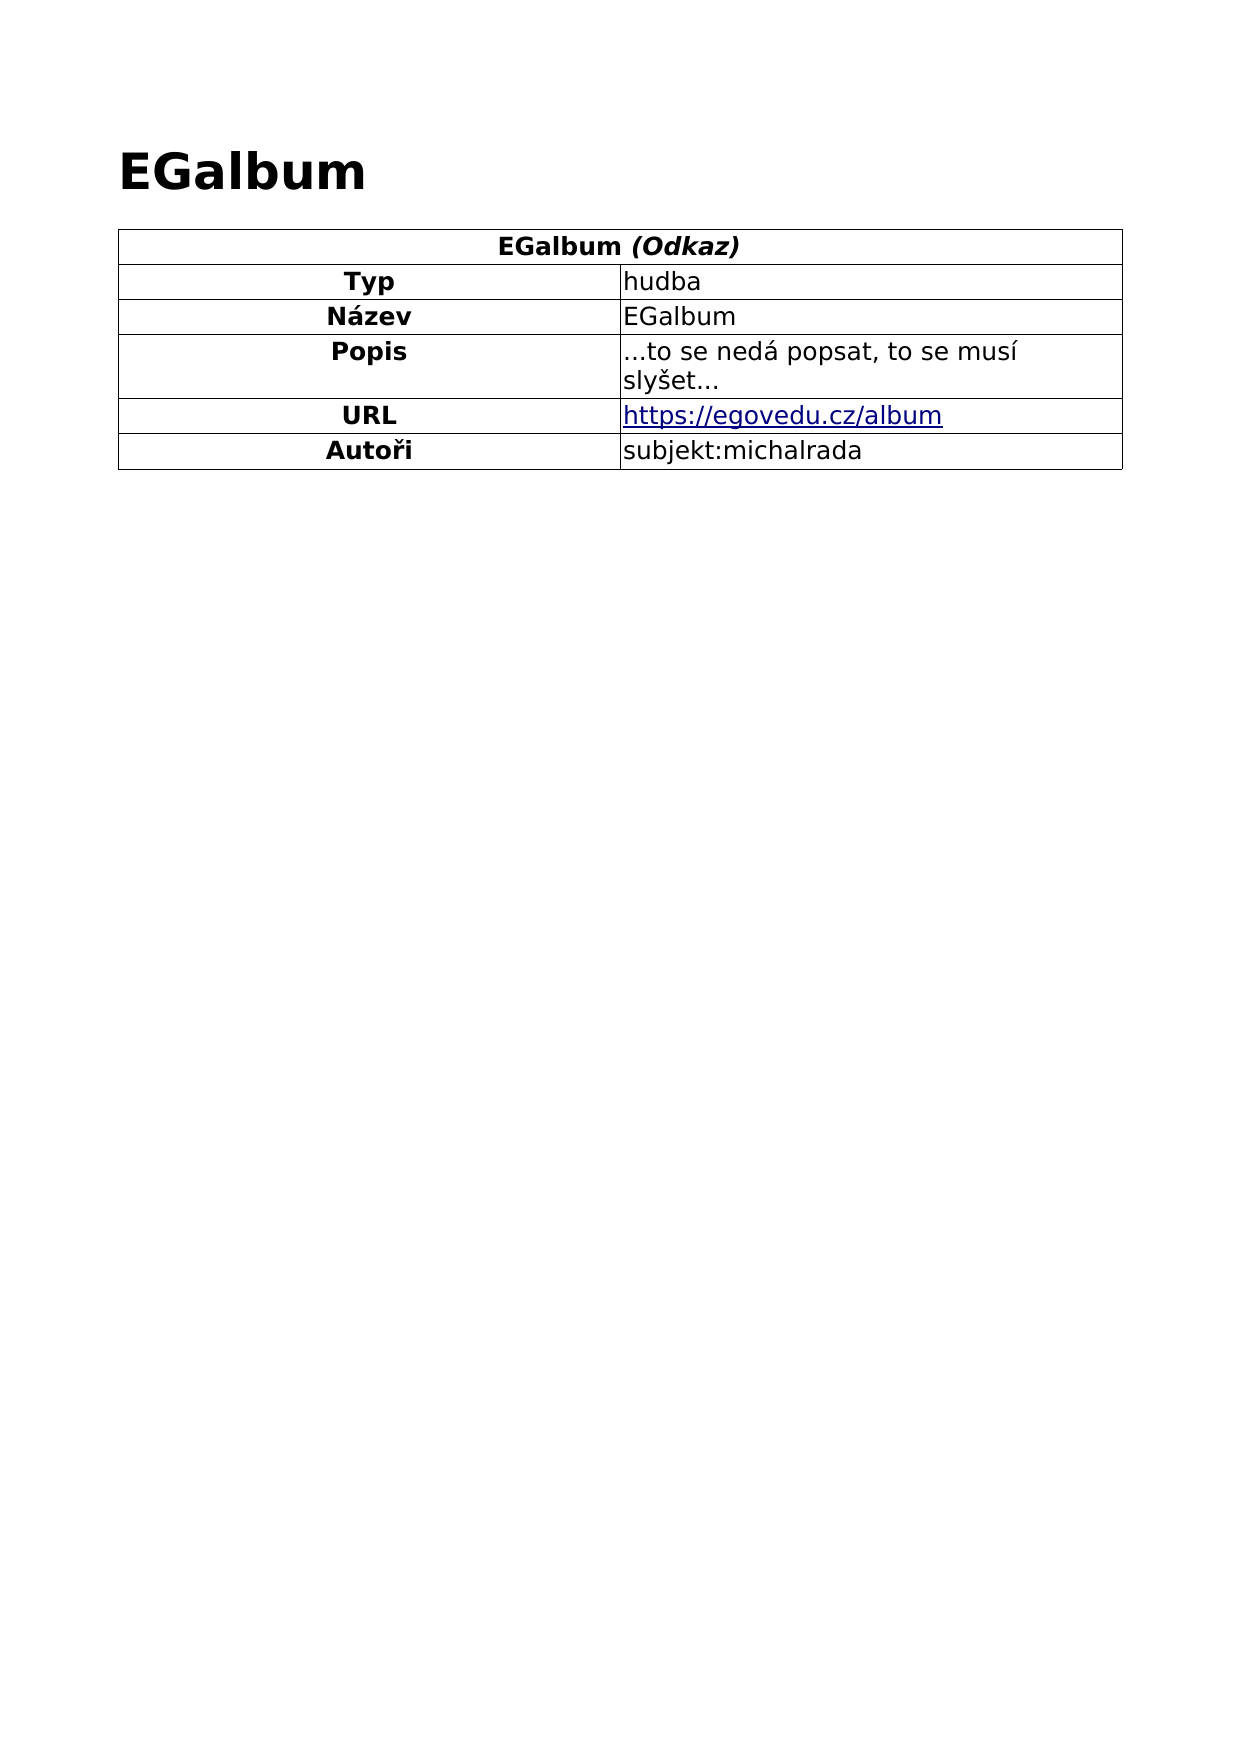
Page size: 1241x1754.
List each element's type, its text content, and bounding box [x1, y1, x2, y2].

table_cell Typ [119, 265, 620, 299]
table_cell EGalbum [621, 300, 1122, 334]
table_cell hudba [621, 265, 1122, 299]
table_cell Autoři [119, 434, 620, 468]
table_cell ...to se nedá popsat, to se musí slyšet... [621, 335, 1122, 398]
table_header EGalbum (Odkaz) [119, 230, 1122, 264]
subtitle EGalbum [118, 143, 1122, 201]
table_cell URL [119, 399, 620, 433]
table_cell subjekt:michalrada [621, 434, 1122, 468]
table_cell Popis [119, 335, 620, 398]
table_cell https://egovedu.cz/album [621, 399, 1122, 433]
table_cell Název [119, 300, 620, 334]
